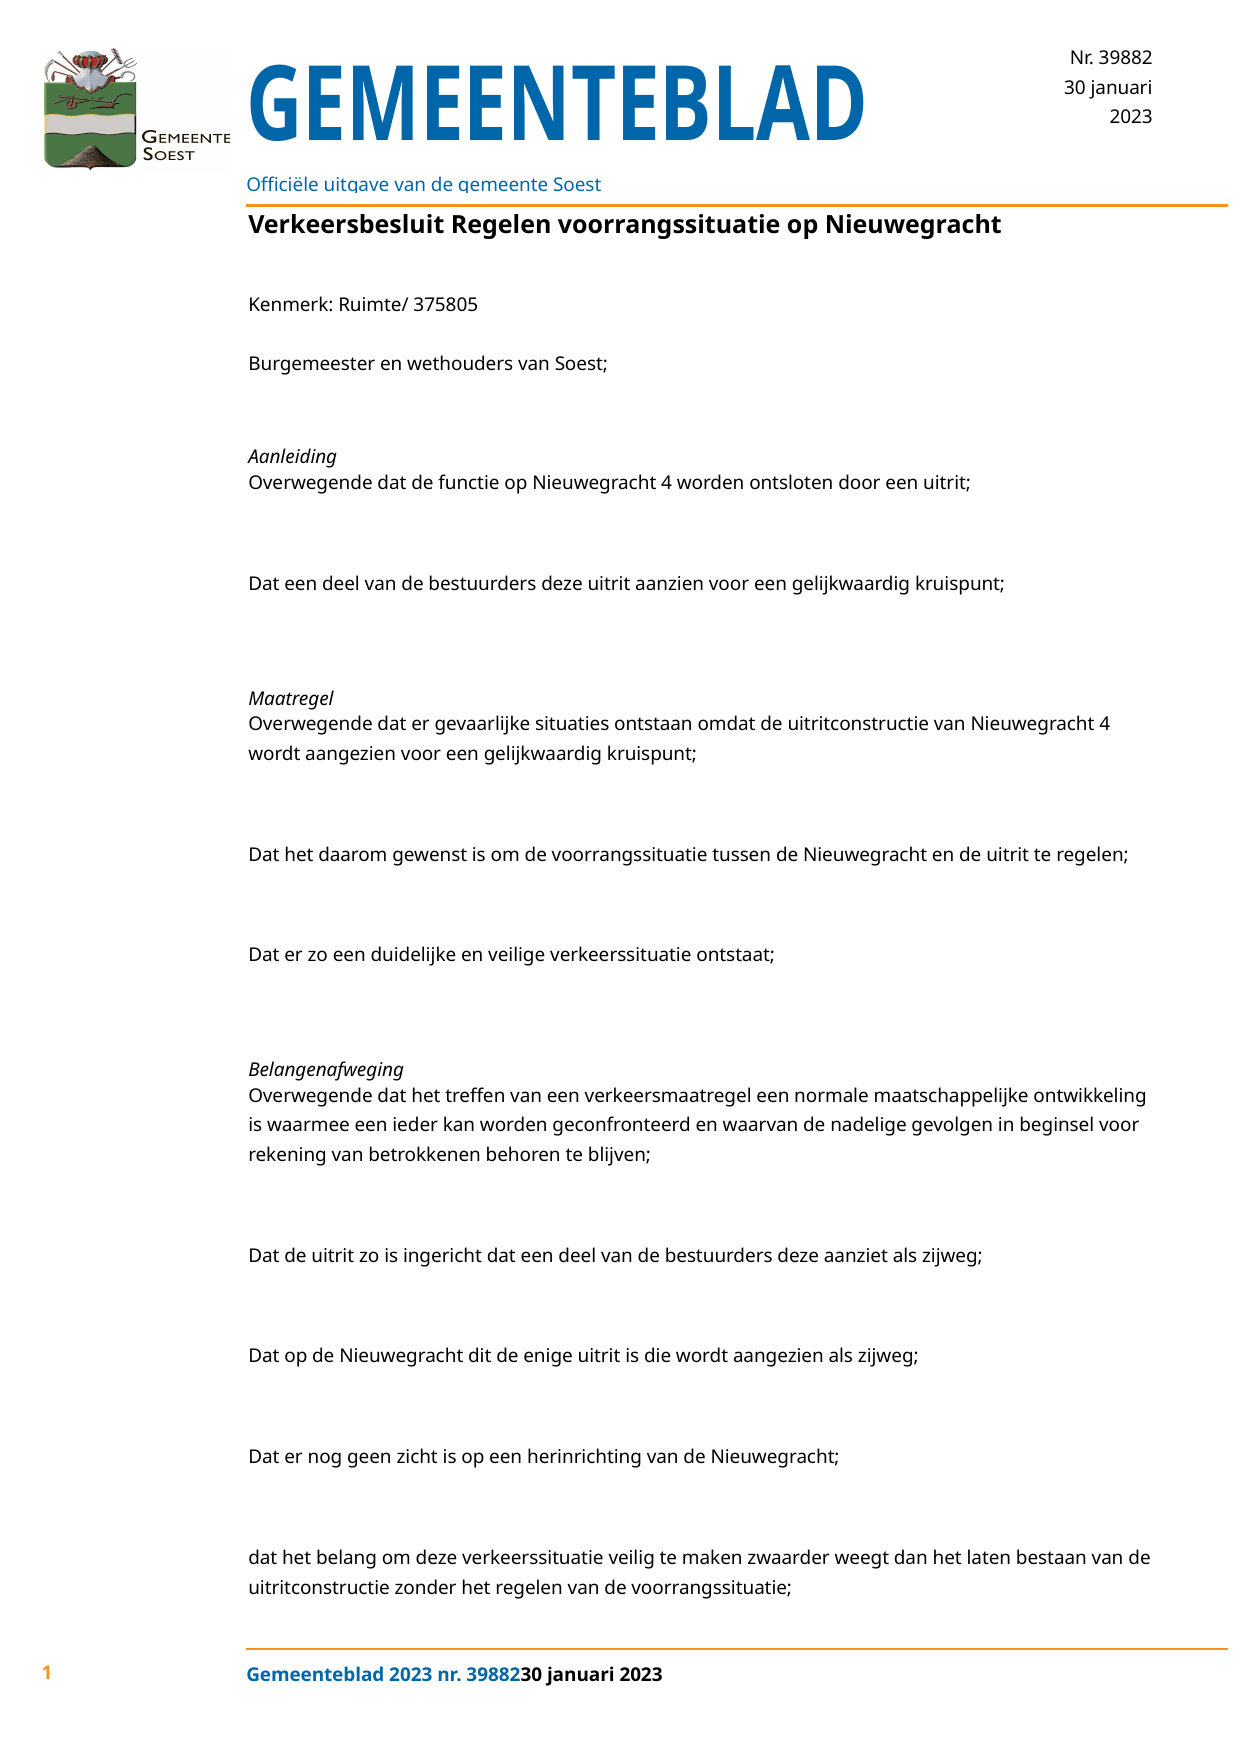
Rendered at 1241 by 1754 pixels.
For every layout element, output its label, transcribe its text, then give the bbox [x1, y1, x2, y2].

text Dat er zo een duidelijke en veilige verkeerssituatie ontstaat; [248, 942, 1152, 967]
text Dat het daarom gewenst is om de voorrangssituatie tussen de Nieuwegracht en de uitrit te regelen; [248, 841, 1152, 867]
text Overwegende dat het treffen van een verkeersmaatregel een normale maatschappelijke ontwikkeling is waarmee een ieder kan worden geconfronteerd en waarvan de nadelige gevolgen in beginsel voor rekening van betrokkenen behoren te blijven; [248, 1082, 1152, 1167]
text Belangenafweging [248, 1056, 1152, 1082]
text Dat de uitrit zo is ingericht dat een deel van de bestuurders deze aanziet als zijweg; [248, 1242, 1152, 1267]
text Dat een deel van de bestuurders deze uitrit aanzien voor een gelijkwaardig kruispunt; [248, 570, 1152, 596]
text Burgemeester en wethouders van Soest; [248, 350, 1152, 376]
text Verkeersbesluit Regelen voorrangssituatie op Nieuwegracht [248, 207, 1152, 241]
text dat het belang om deze verkeerssituatie veilig te maken zwaarder weegt dan het laten bestaan van de uitritconstructie zonder het regelen van de voorrangssituatie; [248, 1544, 1152, 1599]
text Overwegende dat de functie op Nieuwegracht 4 worden ontsloten door een uitrit; [248, 469, 1152, 495]
text Maatregel [248, 685, 1152, 710]
text Kenmerk: Ruimte/ 375805 [248, 291, 1152, 317]
picture [41, 47, 231, 172]
text Dat er nog geen zicht is op een herinrichting van de Nieuwegracht; [248, 1443, 1152, 1469]
text Dat op de Nieuwegracht dit de enige uitrit is die wordt aangezien als zijweg; [248, 1343, 1152, 1368]
text Overwegende dat er gevaarlijke situaties ontstaan omdat de uitritconstructie van Nieuwegracht 4 wordt aangezien voor een gelijkwaardig kruispunt; [248, 710, 1152, 766]
text Aanleiding [248, 444, 1152, 469]
